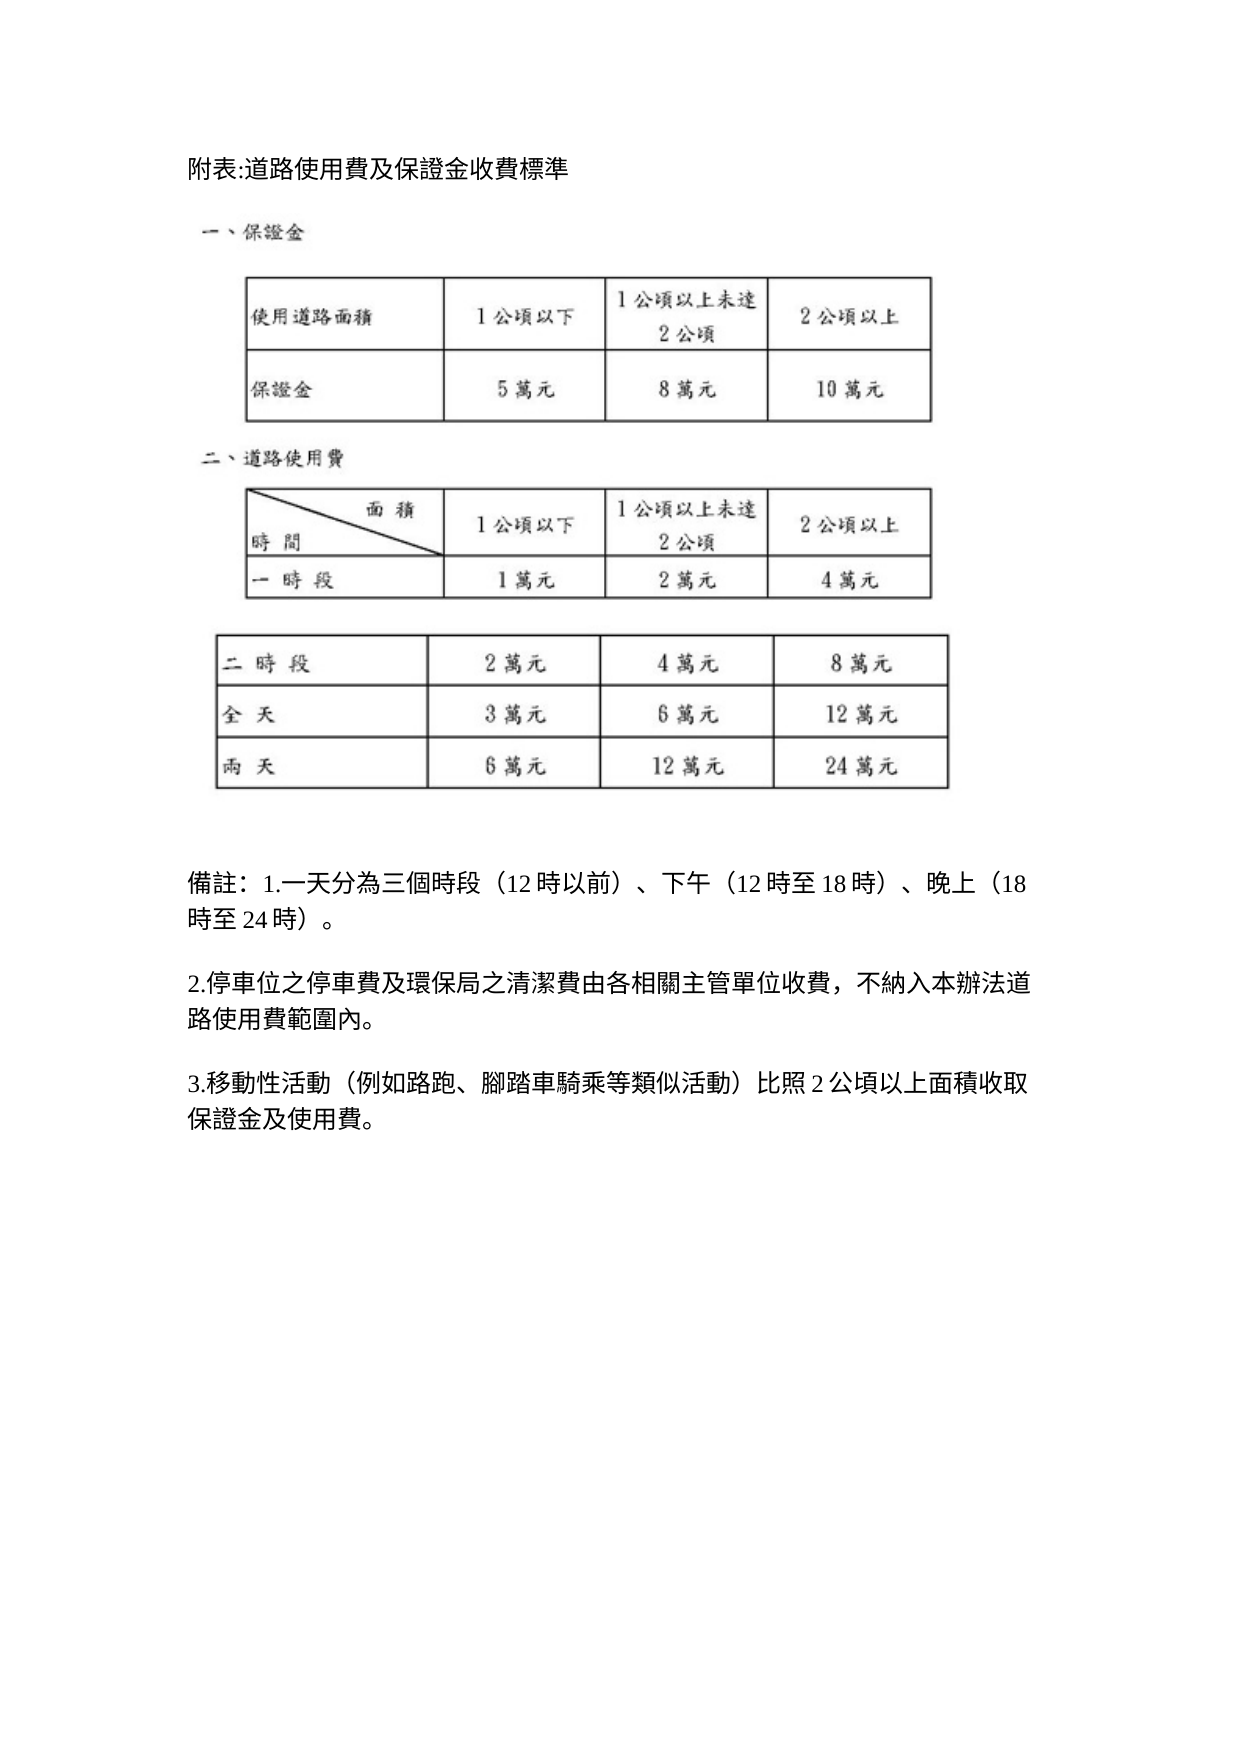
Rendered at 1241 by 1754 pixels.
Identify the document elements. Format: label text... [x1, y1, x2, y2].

picture [187, 213, 969, 808]
text 附表:道路使用費及保證金收費標準 備註：1.一天分為三個時段（12時以前）、下午（12時至18時）、晚上（18時至24時）。 2.停車位之停車費及環保局之清潔費由各相關主管單位收費，不納入本辦法道路使用費範圍內。 3.移動性活動（例如路跑、腳踏車騎乘等類似活動）比照2公頃以上面積收取保證金及使用費。 [187, 150, 1053, 1136]
